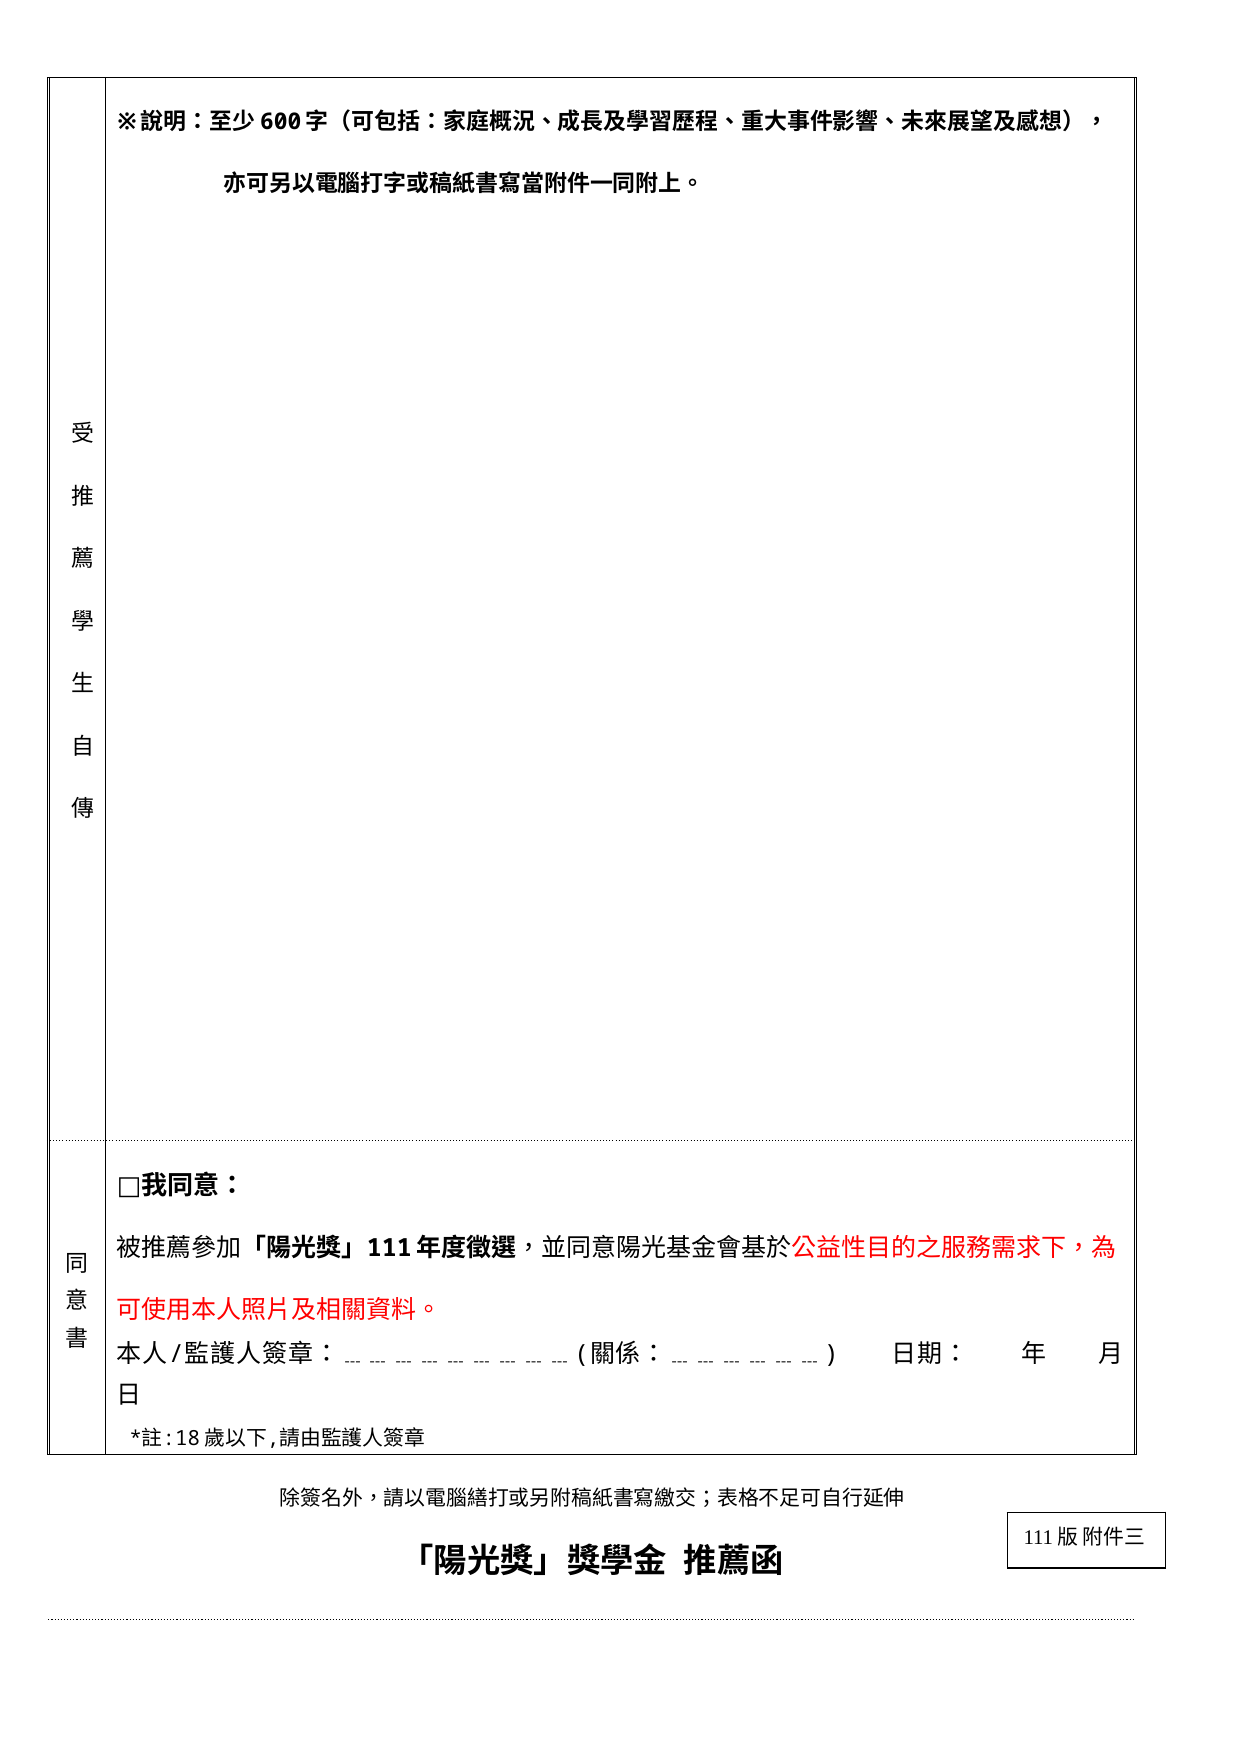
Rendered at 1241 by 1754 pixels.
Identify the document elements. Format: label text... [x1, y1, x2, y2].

table_cell 同意書 [50, 1140, 105, 1454]
table_cell 「陽光獎」獎學金 推薦函 [1008, 1513, 1165, 1567]
table_cell 受推薦學生自傳 [50, 78, 105, 1140]
table_cell □我同意： 被推薦參加「陽光獎」111年度徵選，並同意陽光基金會基於公益性目的之服務需求下，為可使用本人照片及相關資料。 本人/監護人簽章：﹍﹍﹍﹍﹍﹍﹍﹍﹍(關係：﹍﹍﹍﹍﹍﹍) 日期： 年 月 日 *註:18歲以下,請由監護人簽章 [106, 1140, 1134, 1454]
table_cell 「陽光獎」獎學金 推薦函 [48, 1517, 1136, 1619]
table_cell 除簽名外，請以電腦繕打或另附稿紙書寫繳交；表格不足可自行延伸 [48, 1455, 1136, 1517]
table_cell ※說明：至少600字（可包括：家庭概況、成長及學習歷程、重大事件影響、未來展望及感想）， 亦可另以電腦打字或稿紙書寫當附件一同附上。 [106, 78, 1134, 1140]
